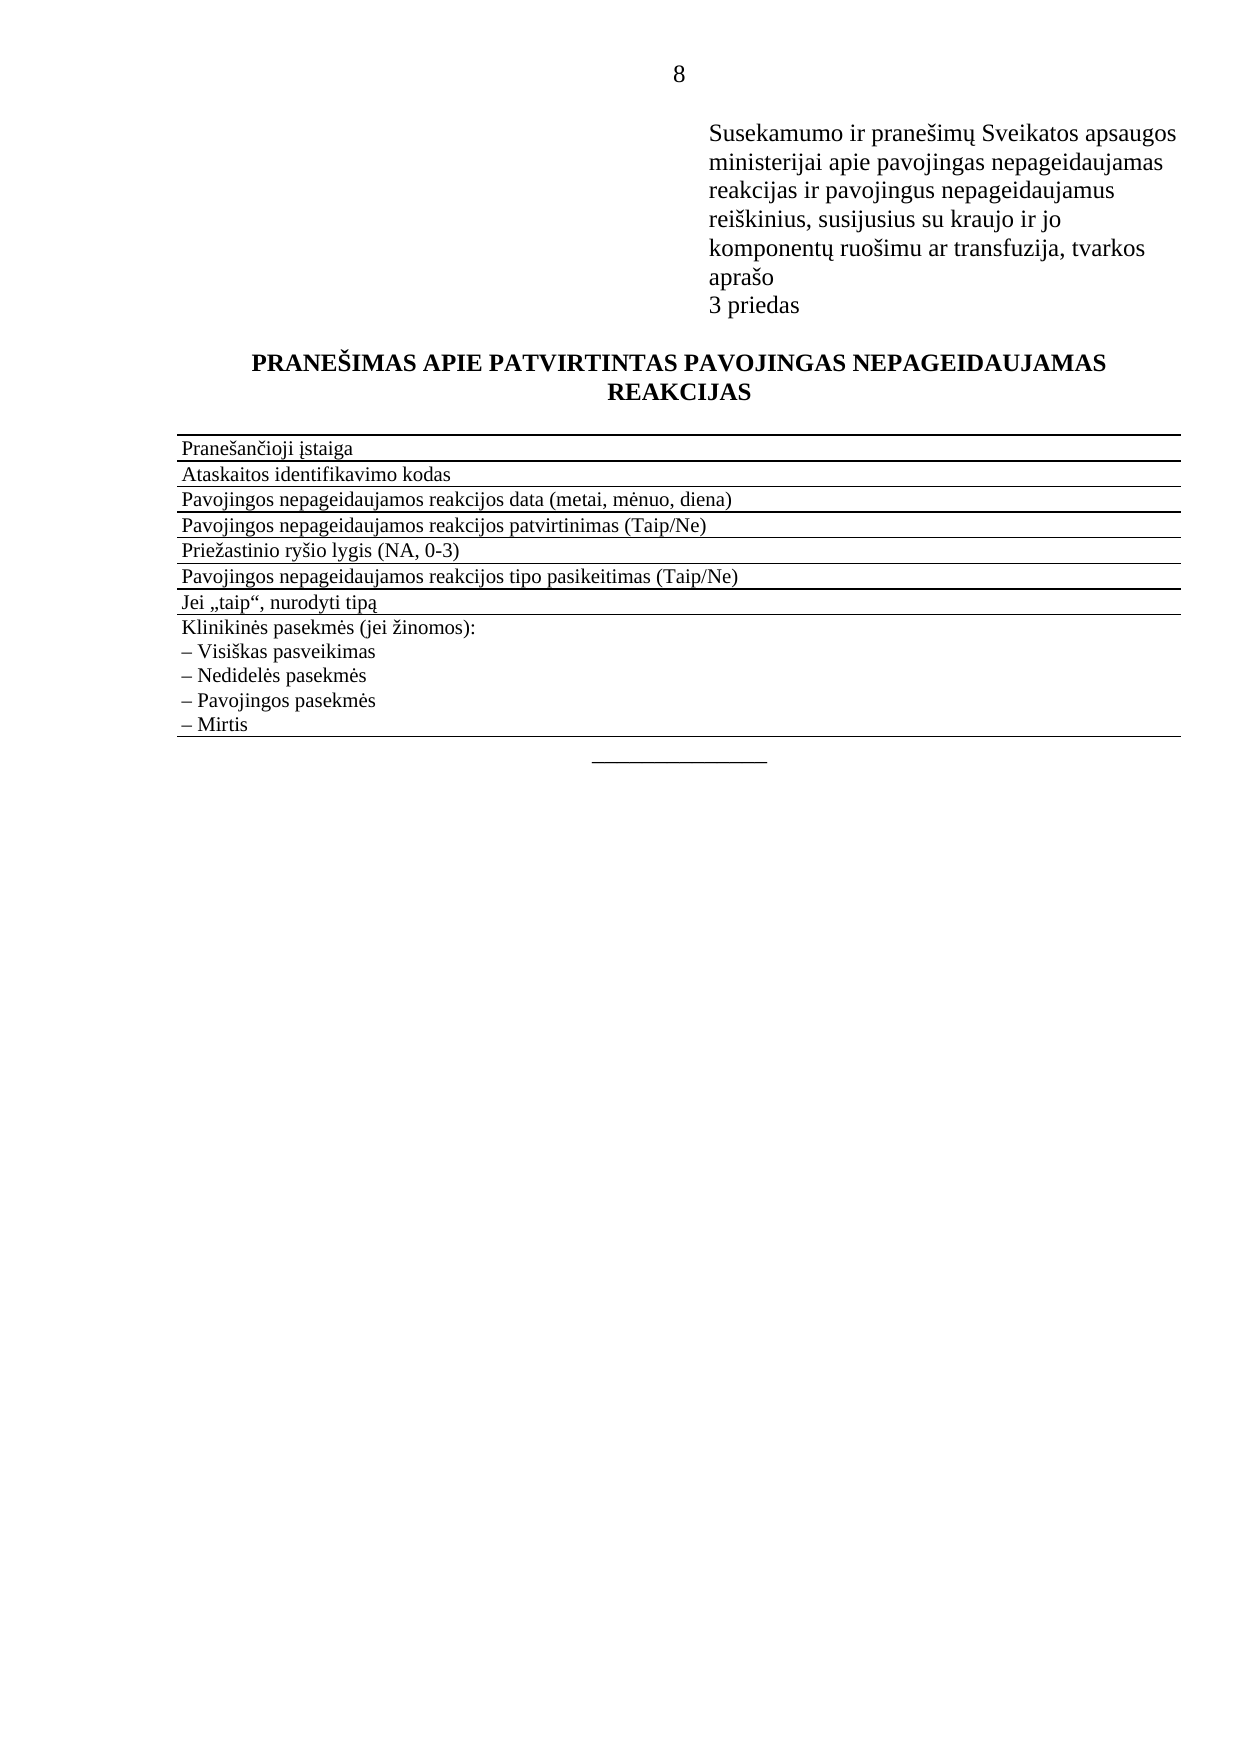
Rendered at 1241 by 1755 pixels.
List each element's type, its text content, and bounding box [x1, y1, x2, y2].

text aprašo [177, 262, 1181, 291]
text Susekamumo ir pranešimų Sveikatos apsaugos [177, 118, 1181, 147]
text ______________ [177, 737, 1181, 766]
text ministerijai apie pavojingas nepageidaujamas [177, 147, 1181, 176]
text komponentų ruošimu ar transfuzija, tvarkos [177, 233, 1181, 262]
text reakcijas ir pavojingus nepageidaujamus [177, 176, 1181, 204]
text 3 priedas [177, 291, 1181, 319]
text PRANEŠIMAS APIE PATVIRTINTAS PAVOJINGAS NEPAGEIDAUJAMAS REAKCIJAS [177, 348, 1181, 406]
text reiškinius, susijusius su kraujo ir jo [177, 204, 1181, 233]
